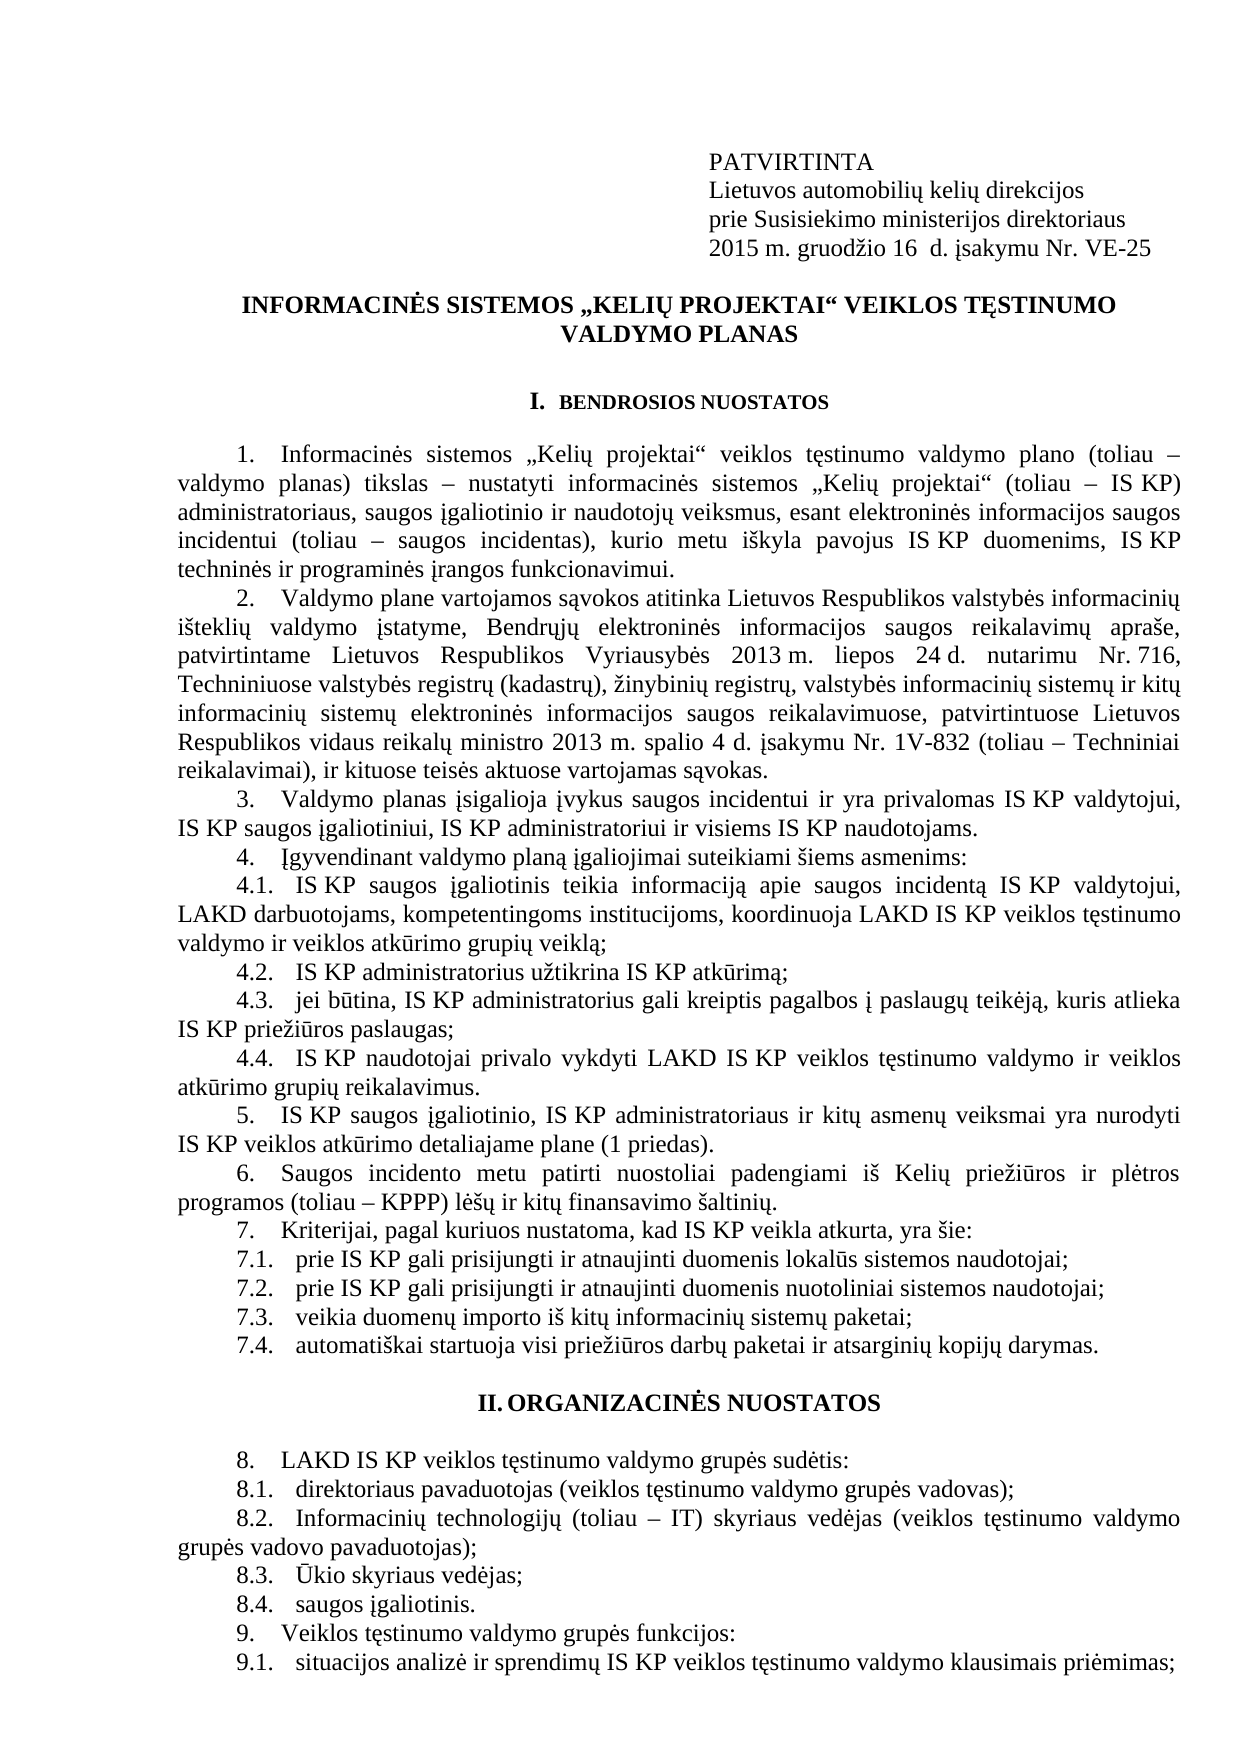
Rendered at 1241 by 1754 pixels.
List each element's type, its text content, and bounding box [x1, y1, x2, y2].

text INFORMACINĖS SISTEMOS „KELIŲ PROJEKTAI“ VEIKLOS TĘSTINUMO VALDYMO PLANAS [177, 291, 1181, 348]
text 2. Valdymo plane vartojamos sąvokos atitinka Lietuvos Respublikos valstybės informacinių išteklių valdymo įstatyme, Bendrųjų elektroninės informacijos saugos reikalavimų apraše, patvirtintame Lietuvos Respublikos Vyriausybės 2013 m. liepos 24 d. nutarimu Nr. 716, Techniniuose valstybės registrų (kadastrų), žinybinių registrų, valstybės informacinių sistemų ir kitų informacinių sistemų elektroninės informacijos saugos reikalavimuose, patvirtintuose Lietuvos Respublikos vidaus reikalų ministro 2013 m. spalio 4 d. įsakymu Nr. 1V-832 (toliau – Techniniai reikalavimai), ir kituose teisės aktuose vartojamas sąvokas. [177, 583, 1181, 784]
text prie Susisiekimo ministerijos direktoriaus [177, 204, 1181, 233]
text PATVIRTINTA [177, 147, 1181, 176]
text 4.4. IS KP naudotojai privalo vykdyti LAKD IS KP veiklos tęstinumo valdymo ir veiklos atkūrimo grupių reikalavimus. [177, 1043, 1181, 1101]
text 8.2. Informacinių technologijų (toliau – IT) skyriaus vedėjas (veiklos tęstinumo valdymo grupės vadovo pavaduotojas); [177, 1503, 1181, 1561]
text 8.4. saugos įgaliotinis. [177, 1589, 1181, 1618]
text 7. Kriterijai, pagal kuriuos nustatoma, kad IS KP veikla atkurta, yra šie: [177, 1216, 1181, 1244]
text 8.3. Ūkio skyriaus vedėjas; [177, 1561, 1181, 1589]
text I. BENDROSIOS NUOSTATOS [177, 386, 1181, 415]
text 4.2. IS KP administratorius užtikrina IS KP atkūrimą; [177, 957, 1181, 986]
text 2015 m. gruodžio 16 d. įsakymu Nr. VE-25 [177, 233, 1181, 262]
text 7.2. prie IS KP gali prisijungti ir atnaujinti duomenis nuotoliniai sistemos naudotojai; [177, 1273, 1181, 1302]
text II. ORGANIZACINĖS NUOSTATOS [177, 1388, 1181, 1417]
text 9.1. situacijos analizė ir sprendimų IS KP veiklos tęstinumo valdymo klausimais priėmimas; [177, 1647, 1181, 1676]
text 8. LAKD IS KP veiklos tęstinumo valdymo grupės sudėtis: [177, 1446, 1181, 1474]
text 9. Veiklos tęstinumo valdymo grupės funkcijos: [177, 1618, 1181, 1647]
text 3. Valdymo planas įsigalioja įvykus saugos incidentui ir yra privalomas IS KP valdytojui, IS KP saugos įgaliotiniui, IS KP administratoriui ir visiems IS KP naudotojams. [177, 784, 1181, 842]
text 6. Saugos incidento metu patirti nuostoliai padengiami iš Kelių priežiūros ir plėtros programos (toliau – KPPP) lėšų ir kitų finansavimo šaltinių. [177, 1158, 1181, 1216]
text 4. Įgyvendinant valdymo planą įgaliojimai suteikiami šiems asmenims: [177, 842, 1181, 871]
text 7.3. veikia duomenų importo iš kitų informacinių sistemų paketai; [177, 1302, 1181, 1331]
text 5. IS KP saugos įgaliotinio, IS KP administratoriaus ir kitų asmenų veiksmai yra nurodyti IS KP veiklos atkūrimo detaliajame plane (1 priedas). [177, 1101, 1181, 1158]
text 7.1. prie IS KP gali prisijungti ir atnaujinti duomenis lokalūs sistemos naudotojai; [177, 1244, 1181, 1273]
text 1. Informacinės sistemos „Kelių projektai“ veiklos tęstinumo valdymo plano (toliau – valdymo planas) tikslas – nustatyti informacinės sistemos „Kelių projektai“ (toliau – IS KP) administratoriaus, saugos įgaliotinio ir naudotojų veiksmus, esant elektroninės informacijos saugos incidentui (toliau – saugos incidentas), kurio metu iškyla pavojus IS KP duomenims, IS KP techninės ir programinės įrangos funkcionavimui. [177, 439, 1181, 583]
text 7.4. automatiškai startuoja visi priežiūros darbų paketai ir atsarginių kopijų darymas. [177, 1331, 1181, 1359]
text 8.1. direktoriaus pavaduotojas (veiklos tęstinumo valdymo grupės vadovas); [177, 1474, 1181, 1503]
text 4.1. IS KP saugos įgaliotinis teikia informaciją apie saugos incidentą IS KP valdytojui, LAKD darbuotojams, kompetentingoms institucijoms, koordinuoja LAKD IS KP veiklos tęstinumo valdymo ir veiklos atkūrimo grupių veiklą; [177, 871, 1181, 957]
text Lietuvos automobilių kelių direkcijos [177, 176, 1181, 204]
text 4.3. jei būtina, IS KP administratorius gali kreiptis pagalbos į paslaugų teikėją, kuris atlieka IS KP priežiūros paslaugas; [177, 986, 1181, 1043]
